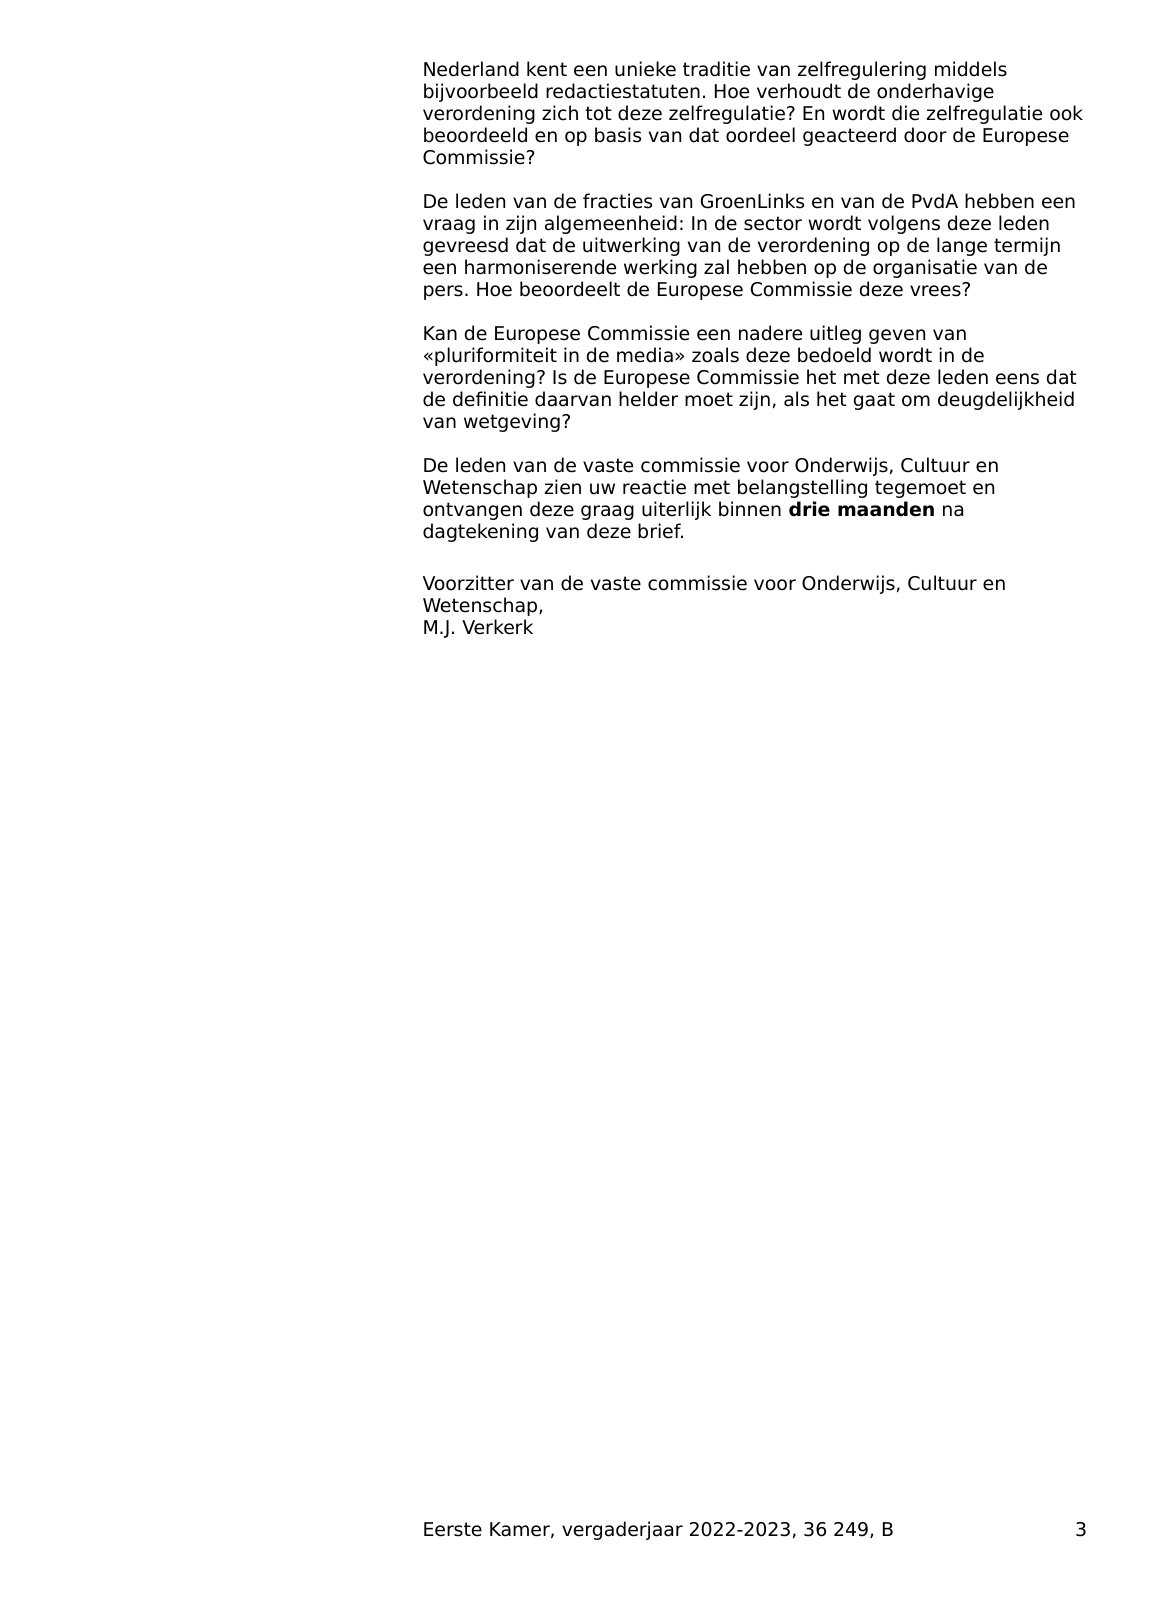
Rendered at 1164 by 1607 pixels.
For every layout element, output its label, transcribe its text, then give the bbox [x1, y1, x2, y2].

text Voorzitter van de vaste commissie voor Onderwijs, Cultuur en Wetenschap, M.J. Verkerk [422, 573, 1087, 639]
text De leden van de fracties van GroenLinks en van de PvdA hebben een vraag in zijn algemeenheid: In de sector wordt volgens deze leden gevreesd dat de uitwerking van de verordening op de lange termijn een harmoniserende werking zal hebben op de organisatie van de pers. Hoe beoordeelt de Europese Commissie deze vrees? [422, 191, 1087, 301]
text Kan de Europese Commissie een nadere uitleg geven van «pluriformiteit in de media» zoals deze bedoeld wordt in de verordening? Is de Europese Commissie het met deze leden eens dat de definitie daarvan helder moet zijn, als het gaat om deugdelijkheid van wetgeving? [422, 323, 1087, 433]
text Nederland kent een unieke traditie van zelfregulering middels bijvoorbeeld redactiestatuten. Hoe verhoudt de onderhavige verordening zich tot deze zelfregulatie? En wordt die zelfregulatie ook beoordeeld en op basis van dat oordeel geacteerd door de Europese Commissie? [422, 59, 1087, 169]
text De leden van de vaste commissie voor Onderwijs, Cultuur en Wetenschap zien uw reactie met belangstelling tegemoet en ontvangen deze graag uiterlijk binnen drie maanden na dagtekening van deze brief. [422, 455, 1087, 543]
